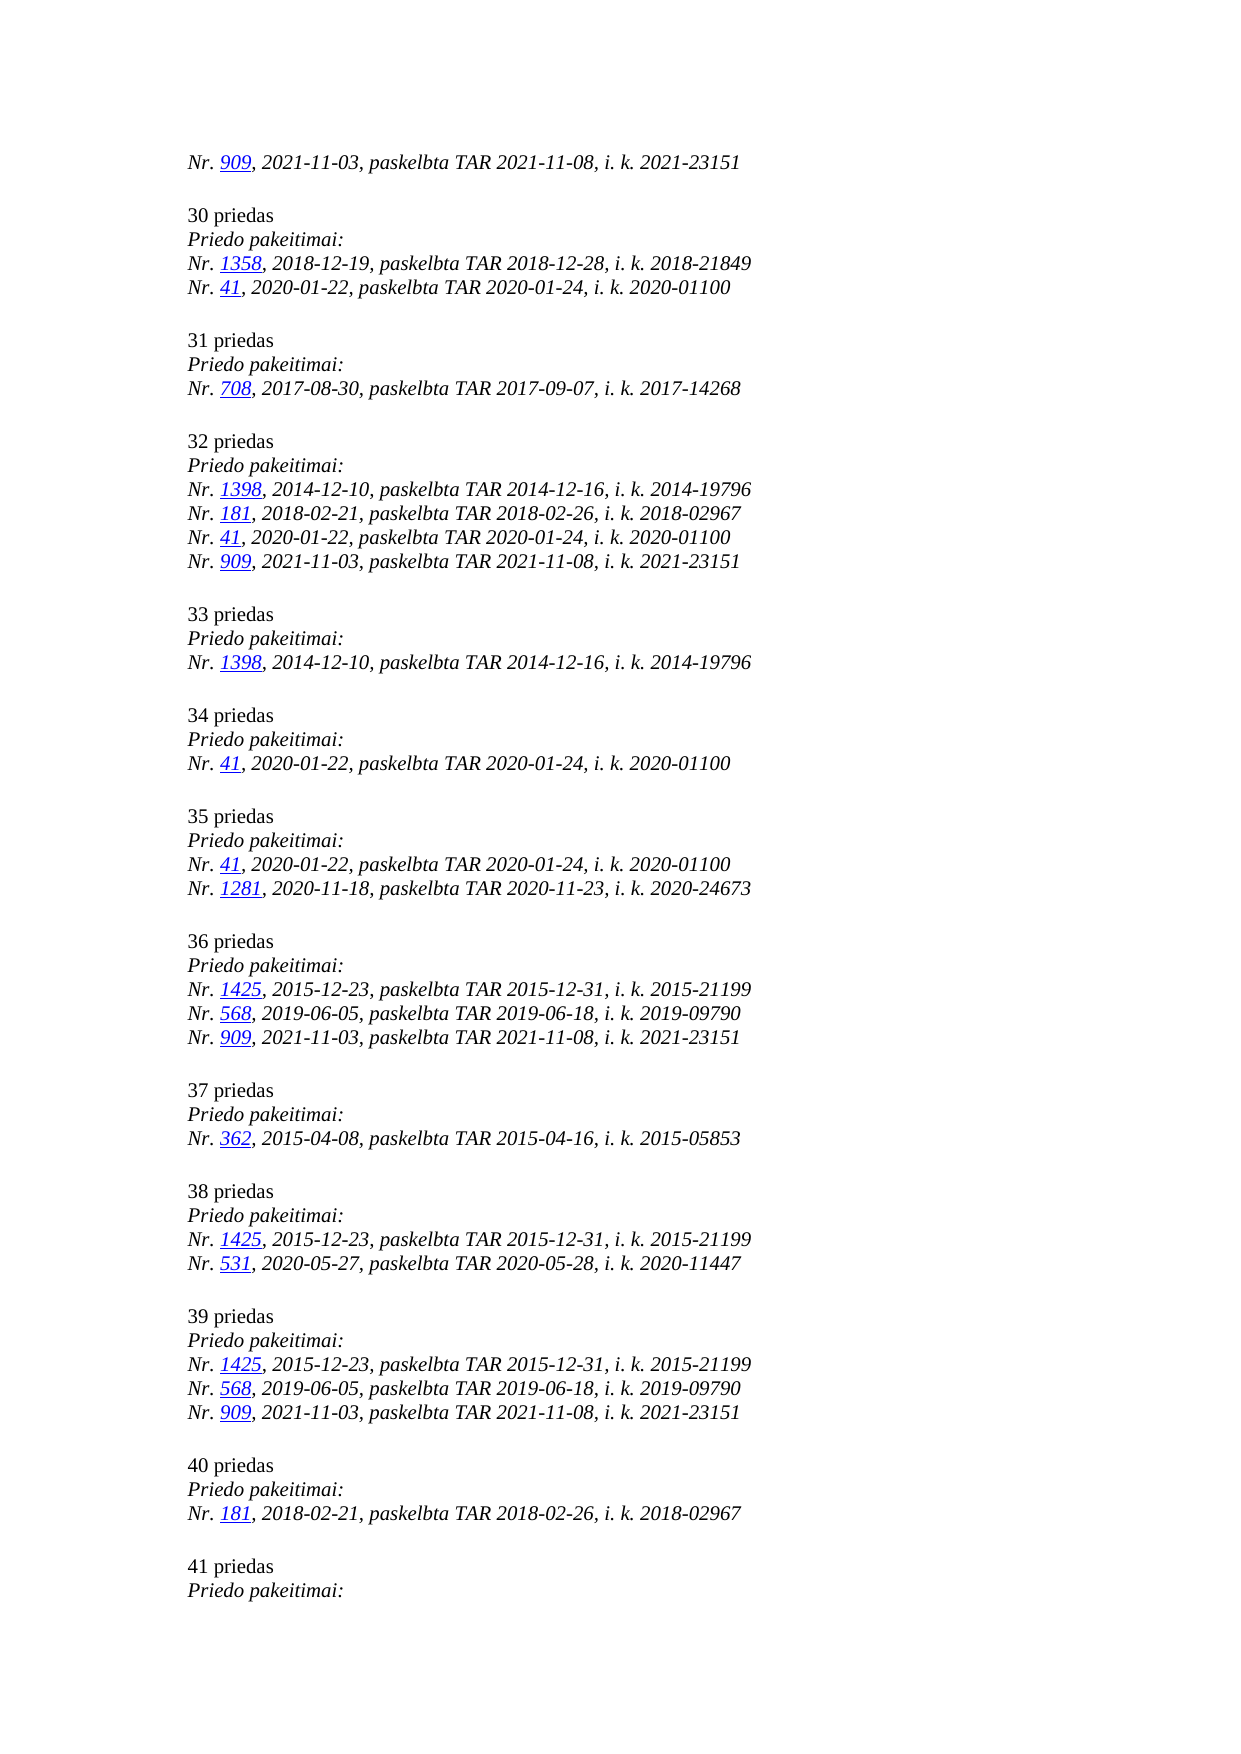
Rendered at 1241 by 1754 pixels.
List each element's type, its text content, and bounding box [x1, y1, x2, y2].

text Priedo pakeitimai: [187, 1578, 1053, 1602]
text 35 priedas [187, 804, 1053, 828]
text Nr. 41, 2020-01-22, paskelbta TAR 2020-01-24, i. k. 2020-01100 [187, 751, 1053, 775]
text Nr. 181, 2018-02-21, paskelbta TAR 2018-02-26, i. k. 2018-02967 [187, 501, 1053, 525]
text 34 priedas [187, 703, 1053, 727]
text 39 priedas [187, 1304, 1053, 1328]
text Nr. 909, 2021-11-03, paskelbta TAR 2021-11-08, i. k. 2021-23151 [187, 1025, 1053, 1049]
text Nr. 1358, 2018-12-19, paskelbta TAR 2018-12-28, i. k. 2018-21849 [187, 251, 1053, 275]
text Nr. 909, 2021-11-03, paskelbta TAR 2021-11-08, i. k. 2021-23151 [187, 549, 1053, 573]
text Priedo pakeitimai: [187, 1203, 1053, 1227]
text 40 priedas [187, 1453, 1053, 1477]
text Priedo pakeitimai: [187, 1102, 1053, 1126]
text Nr. 1425, 2015-12-23, paskelbta TAR 2015-12-31, i. k. 2015-21199 [187, 1352, 1053, 1376]
text 41 priedas [187, 1554, 1053, 1578]
text Nr. 531, 2020-05-27, paskelbta TAR 2020-05-28, i. k. 2020-11447 [187, 1251, 1053, 1275]
text Nr. 568, 2019-06-05, paskelbta TAR 2019-06-18, i. k. 2019-09790 [187, 1376, 1053, 1400]
text 32 priedas [187, 429, 1053, 453]
text Priedo pakeitimai: [187, 626, 1053, 650]
text Nr. 41, 2020-01-22, paskelbta TAR 2020-01-24, i. k. 2020-01100 [187, 525, 1053, 549]
text Priedo pakeitimai: [187, 727, 1053, 751]
text Nr. 909, 2021-11-03, paskelbta TAR 2021-11-08, i. k. 2021-23151 [187, 1400, 1053, 1424]
text 33 priedas [187, 602, 1053, 626]
text 30 priedas [187, 203, 1053, 227]
text Nr. 568, 2019-06-05, paskelbta TAR 2019-06-18, i. k. 2019-09790 [187, 1001, 1053, 1025]
text Nr. 1425, 2015-12-23, paskelbta TAR 2015-12-31, i. k. 2015-21199 [187, 1227, 1053, 1251]
text Nr. 1398, 2014-12-10, paskelbta TAR 2014-12-16, i. k. 2014-19796 [187, 477, 1053, 501]
text Priedo pakeitimai: [187, 453, 1053, 477]
text Priedo pakeitimai: [187, 953, 1053, 977]
text Priedo pakeitimai: [187, 227, 1053, 251]
text 37 priedas [187, 1078, 1053, 1102]
text Nr. 909, 2021-11-03, paskelbta TAR 2021-11-08, i. k. 2021-23151 [187, 150, 1053, 174]
text 36 priedas [187, 929, 1053, 953]
text 38 priedas [187, 1179, 1053, 1203]
text Nr. 41, 2020-01-22, paskelbta TAR 2020-01-24, i. k. 2020-01100 [187, 852, 1053, 876]
text Priedo pakeitimai: [187, 1477, 1053, 1501]
text Priedo pakeitimai: [187, 828, 1053, 852]
text Priedo pakeitimai: [187, 1328, 1053, 1352]
text 31 priedas [187, 328, 1053, 352]
text Nr. 181, 2018-02-21, paskelbta TAR 2018-02-26, i. k. 2018-02967 [187, 1501, 1053, 1525]
text Nr. 708, 2017-08-30, paskelbta TAR 2017-09-07, i. k. 2017-14268 [187, 376, 1053, 400]
text Priedo pakeitimai: [187, 352, 1053, 376]
text Nr. 41, 2020-01-22, paskelbta TAR 2020-01-24, i. k. 2020-01100 [187, 275, 1053, 299]
text Nr. 1425, 2015-12-23, paskelbta TAR 2015-12-31, i. k. 2015-21199 [187, 977, 1053, 1001]
text Nr. 362, 2015-04-08, paskelbta TAR 2015-04-16, i. k. 2015-05853 [187, 1126, 1053, 1150]
text Nr. 1398, 2014-12-10, paskelbta TAR 2014-12-16, i. k. 2014-19796 [187, 650, 1053, 674]
text Nr. 1281, 2020-11-18, paskelbta TAR 2020-11-23, i. k. 2020-24673 [187, 876, 1053, 900]
